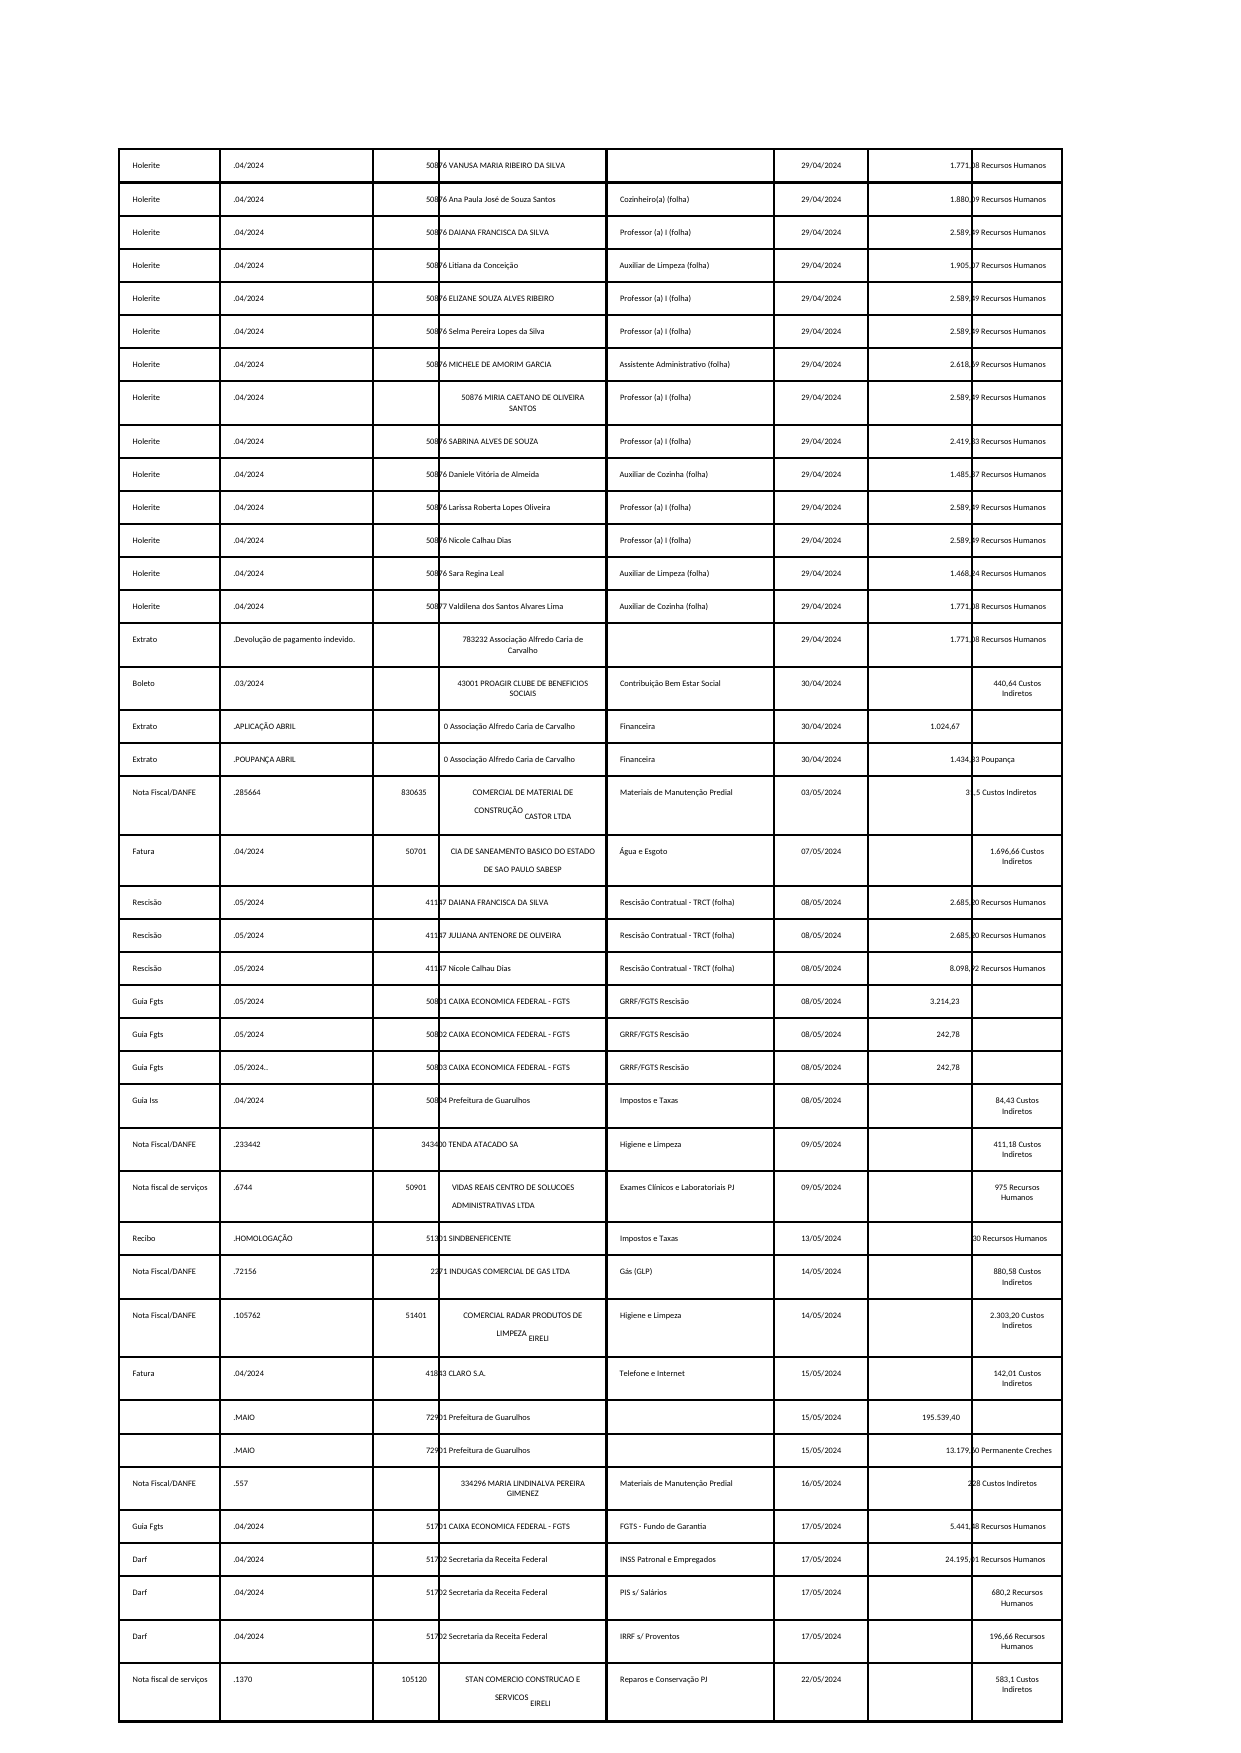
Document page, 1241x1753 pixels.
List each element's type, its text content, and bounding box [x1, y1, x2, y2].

table_cell 50701 [374, 836, 438, 884]
table_cell [869, 558, 971, 589]
table_cell [869, 887, 971, 918]
table_cell 2.589,49 Recursos Humanos [973, 316, 1061, 347]
table_cell 29/04/2024 [775, 382, 867, 423]
table_cell [869, 777, 971, 834]
table_cell 334296 MARIA LINDINALVA PEREIRA GIMENEZ [440, 1468, 605, 1509]
table_cell Rescisão [120, 920, 219, 951]
table_cell .04/2024 [221, 459, 372, 490]
table_cell 29/04/2024 [775, 150, 867, 181]
table_cell [374, 184, 438, 214]
table_cell Darf [120, 1544, 219, 1575]
table_cell [869, 1664, 971, 1720]
table_cell 84,43 Custos Indiretos [973, 1085, 1061, 1127]
table_cell [374, 525, 438, 556]
table_cell [869, 668, 971, 709]
table_cell [869, 150, 971, 181]
table_cell COMERCIAL DE MATERIAL DE CONSTRUÇÃO CASTOR LTDA [440, 777, 605, 834]
table_cell [374, 887, 438, 918]
table_cell 17/05/2024 [775, 1511, 867, 1542]
table_cell Rescisão [120, 887, 219, 918]
table_cell Guia Iss [120, 1085, 219, 1127]
table_cell 03/05/2024 [775, 777, 867, 834]
table_cell 1.880,09 Recursos Humanos [973, 184, 1061, 214]
table_cell 50876 Nicole Calhau Dias [440, 525, 605, 556]
table_cell Financeira [608, 744, 773, 775]
table_cell [869, 459, 971, 490]
table_cell 08/05/2024 [775, 1019, 867, 1050]
table_cell 1.696,66 Custos Indiretos [973, 836, 1061, 884]
table_cell 50876 MIRIA CAETANO DE OLIVEIRA SANTOS [440, 382, 605, 423]
table_cell 50876 VANUSA MARIA RIBEIRO DA SILVA [440, 150, 605, 181]
table_cell 29/04/2024 [775, 492, 867, 523]
table_cell [374, 558, 438, 589]
table_cell 14/05/2024 [775, 1300, 867, 1356]
table_cell 29/04/2024 [775, 459, 867, 490]
table_cell [973, 1019, 1061, 1050]
table_cell [374, 492, 438, 523]
table_cell Nota Fiscal/DANFE [120, 1256, 219, 1297]
table_cell 29/04/2024 [775, 426, 867, 457]
table_cell 50876 Ana Paula José de Souza Santos [440, 184, 605, 214]
table_cell [869, 1256, 971, 1297]
table_cell 15/05/2024 [775, 1435, 867, 1466]
table_cell GRRF/FGTS Rescisão [608, 1019, 773, 1050]
table_cell 1.905,07 Recursos Humanos [973, 250, 1061, 281]
table_cell [869, 316, 971, 347]
table_cell Holerite [120, 184, 219, 214]
table_cell 08/05/2024 [775, 920, 867, 951]
table_cell [973, 711, 1061, 742]
table_cell Extrato [120, 624, 219, 666]
table_cell 195.539,40 [869, 1401, 971, 1432]
table_cell 50877 Valdilena dos Santos Alvares Lima [440, 591, 605, 622]
table_cell 41843 CLARO S.A. [440, 1358, 605, 1399]
table_cell Holerite [120, 459, 219, 490]
table_cell Financeira [608, 711, 773, 742]
table_cell 50901 [374, 1172, 438, 1221]
table_cell .04/2024 [221, 1085, 372, 1127]
table_cell 2271 INDUGAS COMERCIAL DE GAS LTDA [440, 1256, 605, 1297]
table_cell STAN COMERCIO CONSTRUCAO E SERVICOS EIRELI [440, 1664, 605, 1720]
table_cell VIDAS REAIS CENTRO DE SOLUCOES ADMINISTRATIVAS LTDA [440, 1172, 605, 1221]
table_cell .285664 [221, 777, 372, 834]
table_cell [608, 1435, 773, 1466]
table_cell [869, 1358, 971, 1399]
table_cell Materiais de Manutenção Predial [608, 777, 773, 834]
table_cell .MAIO [221, 1435, 372, 1466]
table_cell [374, 1401, 438, 1432]
table_cell [374, 1468, 438, 1509]
table_cell 15/05/2024 [775, 1358, 867, 1399]
table_cell [374, 1085, 438, 1127]
table_cell [869, 920, 971, 951]
table_cell [869, 1468, 971, 1509]
table_cell Recibo [120, 1223, 219, 1254]
table_cell 783232 Associação Alfredo Caria de Carvalho [440, 624, 605, 666]
table_cell 15/05/2024 [775, 1401, 867, 1432]
table_cell 50876 Selma Pereira Lopes da Silva [440, 316, 605, 347]
table_cell 43001 PROAGIR CLUBE DE BENEFICIOS SOCIAIS [440, 668, 605, 709]
table_cell 29/04/2024 [775, 316, 867, 347]
table_cell 50804 Prefeitura de Guarulhos [440, 1085, 605, 1127]
table_cell 2.303,20 Custos Indiretos [973, 1300, 1061, 1356]
table_cell [869, 624, 971, 666]
table_cell .03/2024 [221, 668, 372, 709]
table_cell [374, 150, 438, 181]
table_cell 1.468,24 Recursos Humanos [973, 558, 1061, 589]
table_cell Exames Clínicos e Laboratoriais PJ [608, 1172, 773, 1221]
table_cell 72901 Prefeitura de Guarulhos [440, 1401, 605, 1432]
table_cell .04/2024 [221, 492, 372, 523]
table_cell [120, 1401, 219, 1432]
table_cell INSS Patronal e Empregados [608, 1544, 773, 1575]
table_cell 51301 SINDBENEFICENTE [440, 1223, 605, 1254]
table_cell 2.419,83 Recursos Humanos [973, 426, 1061, 457]
table_cell 0 Associação Alfredo Caria de Carvalho [440, 711, 605, 742]
table_cell [869, 1223, 971, 1254]
table_cell 51702 Secretaria da Receita Federal [440, 1621, 605, 1662]
table_cell 41147 Nicole Calhau Dias [440, 953, 605, 984]
table_cell Gás (GLP) [608, 1256, 773, 1297]
table_cell Holerite [120, 382, 219, 423]
table_cell Auxiliar de Cozinha (folha) [608, 459, 773, 490]
table_cell .04/2024 [221, 316, 372, 347]
table_cell 30/04/2024 [775, 744, 867, 775]
table_cell 16/05/2024 [775, 1468, 867, 1509]
table_cell Extrato [120, 711, 219, 742]
table_cell 30 Recursos Humanos [973, 1223, 1061, 1254]
table_cell 08/05/2024 [775, 887, 867, 918]
table_cell [869, 1300, 971, 1356]
table_cell 50876 DAIANA FRANCISCA DA SILVA [440, 217, 605, 248]
table_cell .04/2024 [221, 1577, 372, 1618]
table_cell [374, 349, 438, 380]
table_cell Professor (a) I (folha) [608, 382, 773, 423]
table_cell Holerite [120, 492, 219, 523]
table_cell Professor (a) I (folha) [608, 426, 773, 457]
table_cell 41147 JULIANA ANTENORE DE OLIVEIRA [440, 920, 605, 951]
table_cell [608, 1401, 773, 1432]
table_cell 30/04/2024 [775, 668, 867, 709]
table_cell 50801 CAIXA ECONOMICA FEDERAL - FGTS [440, 986, 605, 1017]
table_cell 2.618,69 Recursos Humanos [973, 349, 1061, 380]
table_cell 17/05/2024 [775, 1544, 867, 1575]
table_cell .05/2024 [221, 1019, 372, 1050]
table_cell 440,64 Custos Indiretos [973, 668, 1061, 709]
table_cell .105762 [221, 1300, 372, 1356]
table_cell 2.685,20 Recursos Humanos [973, 887, 1061, 918]
table_cell 29/04/2024 [775, 184, 867, 214]
table_cell [374, 283, 438, 314]
table_cell 3.214,23 [869, 986, 971, 1017]
table_cell .72156 [221, 1256, 372, 1297]
table_cell 29/04/2024 [775, 525, 867, 556]
table_cell 8.098,92 Recursos Humanos [973, 953, 1061, 984]
table_cell .04/2024 [221, 591, 372, 622]
table_cell .04/2024 [221, 426, 372, 457]
table_cell [869, 1544, 971, 1575]
table_cell 07/05/2024 [775, 836, 867, 884]
table_cell Holerite [120, 558, 219, 589]
table_cell CIA DE SANEAMENTO BASICO DO ESTADO DE SAO PAULO SABESP [440, 836, 605, 884]
table_cell 29/04/2024 [775, 591, 867, 622]
table_cell 1.024,67 [869, 711, 971, 742]
table_cell [973, 1401, 1061, 1432]
table_cell 72901 Prefeitura de Guarulhos [440, 1435, 605, 1466]
table_cell .04/2024 [221, 217, 372, 248]
table_cell .557 [221, 1468, 372, 1509]
table_cell Rescisão [120, 953, 219, 984]
table_cell Guia Fgts [120, 1019, 219, 1050]
table_cell Assistente Administrativo (folha) [608, 349, 773, 380]
table_cell 242,78 [869, 1052, 971, 1083]
table_cell Auxiliar de Cozinha (folha) [608, 591, 773, 622]
table_cell 2.685,20 Recursos Humanos [973, 920, 1061, 951]
table_cell [120, 1435, 219, 1466]
table_cell 142,01 Custos Indiretos [973, 1358, 1061, 1399]
table_cell 09/05/2024 [775, 1129, 867, 1170]
table_cell .233442 [221, 1129, 372, 1170]
table_cell 22/05/2024 [775, 1664, 867, 1720]
table_cell 830635 [374, 777, 438, 834]
table_cell Auxiliar de Limpeza (folha) [608, 558, 773, 589]
table_cell Guia Fgts [120, 1511, 219, 1542]
table_cell 51702 Secretaria da Receita Federal [440, 1544, 605, 1575]
table_cell [374, 316, 438, 347]
table_cell [869, 184, 971, 214]
table_cell 50876 ELIZANE SOUZA ALVES RIBEIRO [440, 283, 605, 314]
table_cell [374, 1358, 438, 1399]
table_cell [608, 624, 773, 666]
table_cell Professor (a) I (folha) [608, 283, 773, 314]
table_cell [973, 1052, 1061, 1083]
table_cell .6744 [221, 1172, 372, 1221]
table_cell .05/2024 [221, 887, 372, 918]
table_cell 14/05/2024 [775, 1256, 867, 1297]
table_cell 29/04/2024 [775, 349, 867, 380]
table_cell 1.771,08 Recursos Humanos [973, 624, 1061, 666]
table_cell .05/2024 [221, 953, 372, 984]
table_cell .04/2024 [221, 1621, 372, 1662]
table_cell [608, 150, 773, 181]
table_cell 50803 CAIXA ECONOMICA FEDERAL - FGTS [440, 1052, 605, 1083]
table_cell 51701 CAIXA ECONOMICA FEDERAL - FGTS [440, 1511, 605, 1542]
table_cell 50876 SABRINA ALVES DE SOUZA [440, 426, 605, 457]
table_cell [869, 591, 971, 622]
table_cell [869, 744, 971, 775]
table_cell [869, 836, 971, 884]
table_cell [374, 459, 438, 490]
table_cell Fatura [120, 1358, 219, 1399]
table_cell Impostos e Taxas [608, 1223, 773, 1254]
table_cell 08/05/2024 [775, 986, 867, 1017]
table_cell 09/05/2024 [775, 1172, 867, 1221]
table_cell [869, 382, 971, 423]
table_cell Holerite [120, 250, 219, 281]
table_cell [374, 1544, 438, 1575]
table_cell [374, 711, 438, 742]
table_cell [374, 217, 438, 248]
table_cell .HOMOLOGAÇÃO [221, 1223, 372, 1254]
table_cell .APLICAÇÃO ABRIL [221, 711, 372, 742]
table_cell .04/2024 [221, 150, 372, 181]
table_cell 17/05/2024 [775, 1577, 867, 1618]
table_cell 2.589,49 Recursos Humanos [973, 283, 1061, 314]
table_cell Holerite [120, 150, 219, 181]
table_cell [374, 953, 438, 984]
table_cell .05/2024 [221, 986, 372, 1017]
table_cell [869, 349, 971, 380]
table_cell Materiais de Manutenção Predial [608, 1468, 773, 1509]
table_cell Contribuição Bem Estar Social [608, 668, 773, 709]
table_cell 29/04/2024 [775, 283, 867, 314]
table_cell [869, 953, 971, 984]
table_cell [869, 426, 971, 457]
table_cell Nota fiscal de serviços [120, 1664, 219, 1720]
table_cell .04/2024 [221, 184, 372, 214]
table_cell Holerite [120, 349, 219, 380]
table_cell GRRF/FGTS Rescisão [608, 986, 773, 1017]
table_cell IRRF s/ Proventos [608, 1621, 773, 1662]
table_cell [869, 217, 971, 248]
table_cell 1.771,08 Recursos Humanos [973, 591, 1061, 622]
table_cell 50876 MICHELE DE AMORIM GARCIA [440, 349, 605, 380]
table_cell Holerite [120, 426, 219, 457]
table_cell 680,2 Recursos Humanos [973, 1577, 1061, 1618]
table_cell Boleto [120, 668, 219, 709]
table_cell .04/2024 [221, 250, 372, 281]
table_cell 50876 Daniele Vitória de Almeida [440, 459, 605, 490]
table_cell [869, 1085, 971, 1127]
table_cell 2.589,49 Recursos Humanos [973, 217, 1061, 248]
table_cell Nota Fiscal/DANFE [120, 1129, 219, 1170]
table_cell Extrato [120, 744, 219, 775]
table_cell [374, 591, 438, 622]
table_cell Darf [120, 1621, 219, 1662]
table_cell [374, 624, 438, 666]
table_cell [374, 668, 438, 709]
table_cell 50876 Litiana da Conceição [440, 250, 605, 281]
table_cell 228 Custos Indiretos [973, 1468, 1061, 1509]
table_cell 2.589,49 Recursos Humanos [973, 382, 1061, 423]
table_cell Professor (a) I (folha) [608, 492, 773, 523]
table_cell .04/2024 [221, 1358, 372, 1399]
table_cell 583,1 Custos Indiretos [973, 1664, 1061, 1720]
table_cell [374, 426, 438, 457]
table_cell [374, 1435, 438, 1466]
table_cell Professor (a) I (folha) [608, 217, 773, 248]
table_cell [374, 1511, 438, 1542]
table_cell 50802 CAIXA ECONOMICA FEDERAL - FGTS [440, 1019, 605, 1050]
table_cell Professor (a) I (folha) [608, 316, 773, 347]
table_cell 13.179,60 Permanente Creches [973, 1435, 1061, 1466]
table_cell .04/2024 [221, 382, 372, 423]
table_cell [869, 1172, 971, 1221]
table_cell [374, 1223, 438, 1254]
table_cell [869, 250, 971, 281]
table_cell Rescisão Contratual - TRCT (folha) [608, 920, 773, 951]
table_cell 5.441,48 Recursos Humanos [973, 1511, 1061, 1542]
table_cell Nota fiscal de serviços [120, 1172, 219, 1221]
table_cell Holerite [120, 591, 219, 622]
table_cell Guia Fgts [120, 986, 219, 1017]
table_cell [869, 1129, 971, 1170]
table_cell [374, 382, 438, 423]
table_cell .04/2024 [221, 1544, 372, 1575]
table_cell 08/05/2024 [775, 1052, 867, 1083]
table_cell [374, 1129, 438, 1170]
table_cell 41147 DAIANA FRANCISCA DA SILVA [440, 887, 605, 918]
table_cell Rescisão Contratual - TRCT (folha) [608, 953, 773, 984]
table_cell Rescisão Contratual - TRCT (folha) [608, 887, 773, 918]
table_cell 0 Associação Alfredo Caria de Carvalho [440, 744, 605, 775]
table_cell [374, 1256, 438, 1297]
table_cell Nota Fiscal/DANFE [120, 1300, 219, 1356]
table_cell .04/2024 [221, 1511, 372, 1542]
table_cell Holerite [120, 525, 219, 556]
table_cell .04/2024 [221, 525, 372, 556]
table_cell Holerite [120, 283, 219, 314]
table_cell [374, 1577, 438, 1618]
table_cell Darf [120, 1577, 219, 1618]
table_cell Nota Fiscal/DANFE [120, 777, 219, 834]
table_cell [374, 1019, 438, 1050]
table_cell 08/05/2024 [775, 953, 867, 984]
table_cell 29/04/2024 [775, 217, 867, 248]
table_cell 880,58 Custos Indiretos [973, 1256, 1061, 1297]
table_cell Água e Esgoto [608, 836, 773, 884]
table_cell 411,18 Custos Indiretos [973, 1129, 1061, 1170]
table_cell .04/2024 [221, 836, 372, 884]
table_cell 242,78 [869, 1019, 971, 1050]
table_cell Cozinheiro(a) (folha) [608, 184, 773, 214]
table_cell FGTS - Fundo de Garantia [608, 1511, 773, 1542]
table_cell Holerite [120, 316, 219, 347]
table_cell Reparos e Conservação PJ [608, 1664, 773, 1720]
table_cell Auxiliar de Limpeza (folha) [608, 250, 773, 281]
table_cell [869, 1511, 971, 1542]
table_cell GRRF/FGTS Rescisão [608, 1052, 773, 1083]
table_cell PIS s/ Salários [608, 1577, 773, 1618]
table_cell Higiene e Limpeza [608, 1129, 773, 1170]
table_cell COMERCIAL RADAR PRODUTOS DE LIMPEZA EIRELI [440, 1300, 605, 1356]
table_cell 24.195,01 Recursos Humanos [973, 1544, 1061, 1575]
table_cell 50876 Larissa Roberta Lopes Oliveira [440, 492, 605, 523]
table_cell Nota Fiscal/DANFE [120, 1468, 219, 1509]
table_cell 51702 Secretaria da Receita Federal [440, 1577, 605, 1618]
table_cell 30/04/2024 [775, 711, 867, 742]
table_cell [869, 525, 971, 556]
table_cell 29/04/2024 [775, 558, 867, 589]
table_cell 51401 [374, 1300, 438, 1356]
table_cell Higiene e Limpeza [608, 1300, 773, 1356]
table_cell 2.589,49 Recursos Humanos [973, 492, 1061, 523]
table_cell 13/05/2024 [775, 1223, 867, 1254]
table_cell 105120 [374, 1664, 438, 1720]
table_cell Holerite [120, 217, 219, 248]
table_cell [973, 986, 1061, 1017]
table_cell Guia Fgts [120, 1052, 219, 1083]
table_cell .04/2024 [221, 558, 372, 589]
table_cell .1370 [221, 1664, 372, 1720]
table_cell 1.485,87 Recursos Humanos [973, 459, 1061, 490]
table_cell .Devolução de pagamento indevido. [221, 624, 372, 666]
table_cell .04/2024 [221, 283, 372, 314]
table_cell [869, 492, 971, 523]
table_cell Professor (a) I (folha) [608, 525, 773, 556]
table_cell .05/2024.. [221, 1052, 372, 1083]
table_cell [374, 986, 438, 1017]
table_cell [374, 1052, 438, 1083]
table_cell 29/04/2024 [775, 250, 867, 281]
table_cell [869, 283, 971, 314]
table_cell [374, 1621, 438, 1662]
table_cell .MAIO [221, 1401, 372, 1432]
table_cell [374, 920, 438, 951]
table_cell .05/2024 [221, 920, 372, 951]
table_cell 17/05/2024 [775, 1621, 867, 1662]
table_cell 975 Recursos Humanos [973, 1172, 1061, 1221]
table_cell Impostos e Taxas [608, 1085, 773, 1127]
table_cell 31,5 Custos Indiretos [973, 777, 1061, 834]
table_cell .04/2024 [221, 349, 372, 380]
table_cell 1.771,08 Recursos Humanos [973, 150, 1061, 181]
table_cell 1.434,33 Poupança [973, 744, 1061, 775]
table_cell 2.589,49 Recursos Humanos [973, 525, 1061, 556]
table_cell [374, 744, 438, 775]
table_cell [869, 1435, 971, 1466]
table_cell [869, 1621, 971, 1662]
table_cell .POUPANÇA ABRIL [221, 744, 372, 775]
table_cell [869, 1577, 971, 1618]
table_cell Fatura [120, 836, 219, 884]
table_cell 29/04/2024 [775, 624, 867, 666]
table_cell 50876 Sara Regina Leal [440, 558, 605, 589]
table_cell 196,66 Recursos Humanos [973, 1621, 1061, 1662]
table_cell 343400 TENDA ATACADO SA [440, 1129, 605, 1170]
table_cell [374, 250, 438, 281]
table_cell Telefone e Internet [608, 1358, 773, 1399]
table_cell 08/05/2024 [775, 1085, 867, 1127]
